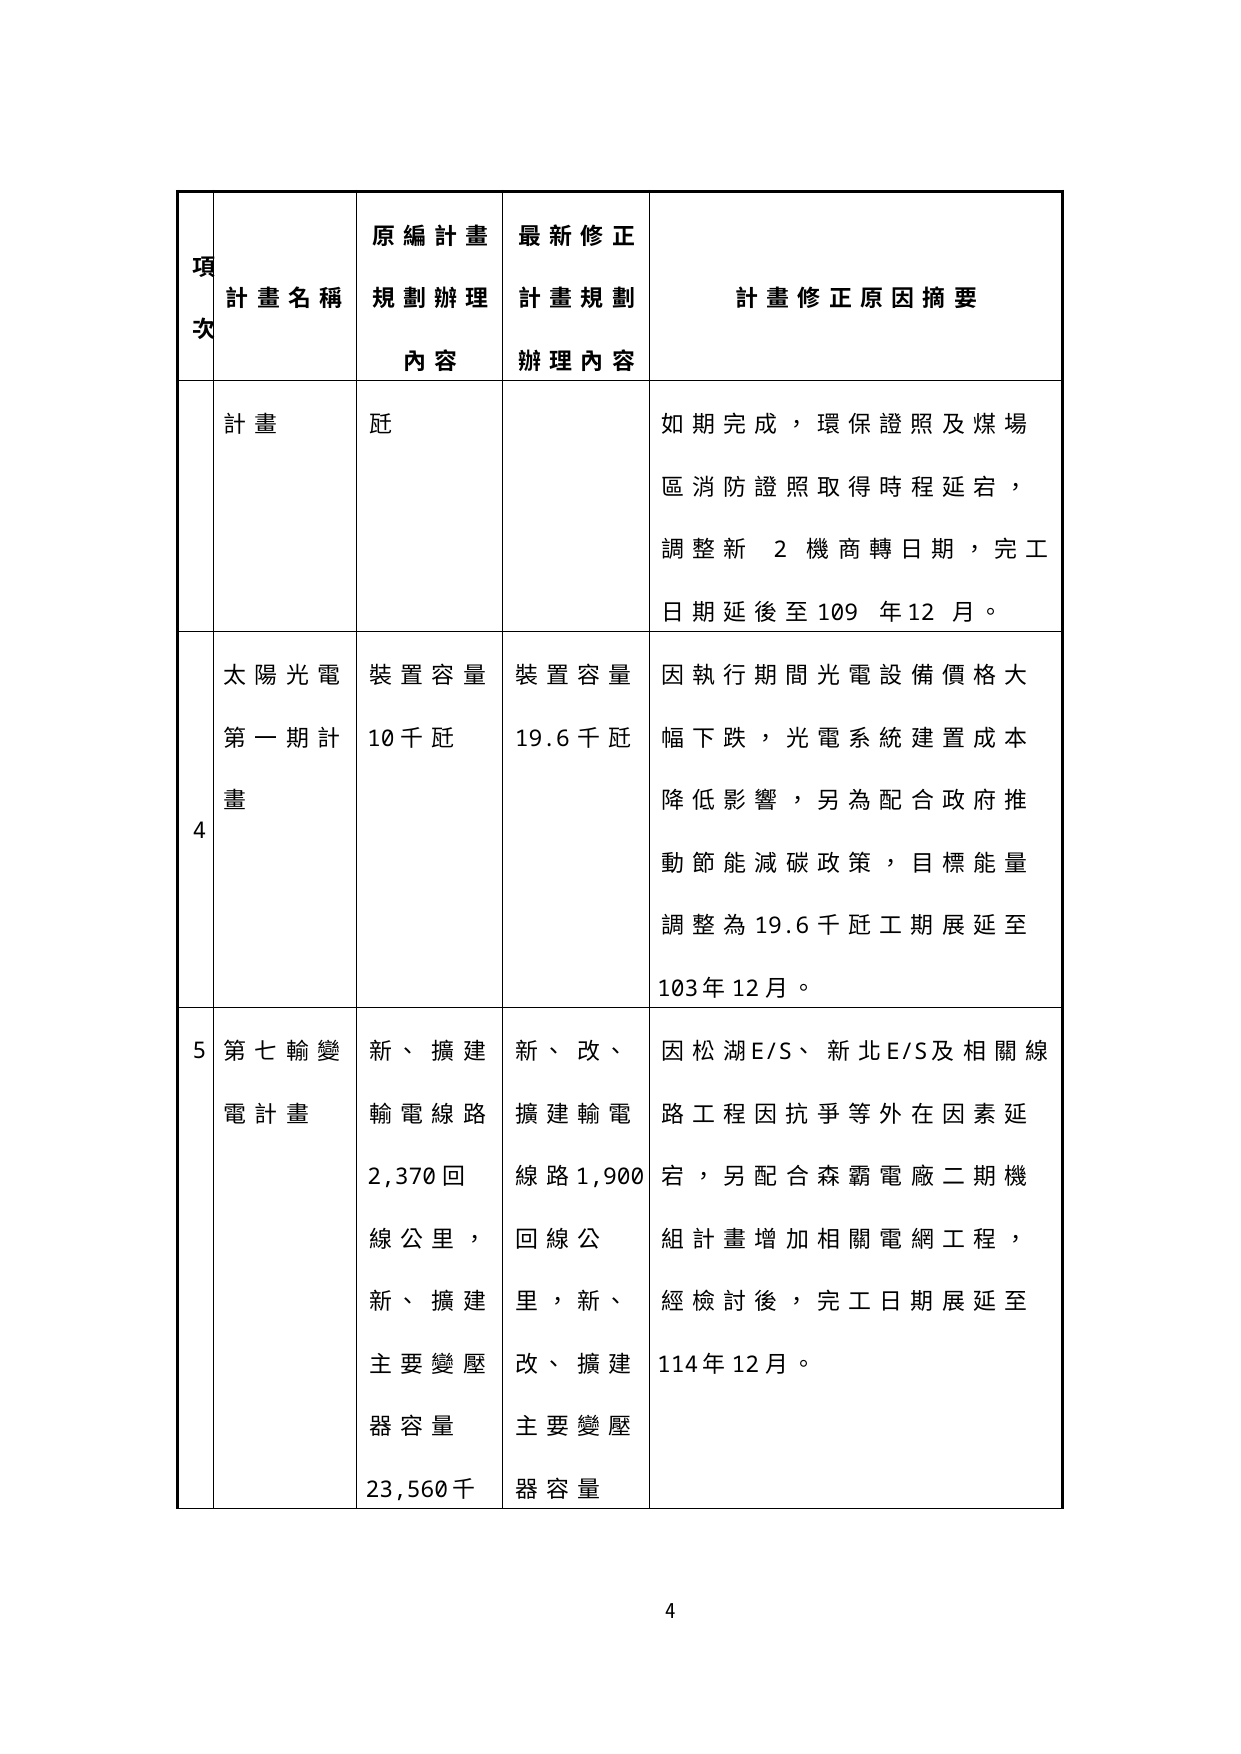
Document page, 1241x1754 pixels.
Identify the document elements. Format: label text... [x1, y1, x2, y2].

table_cell 新、擴建輸電線路2,370回線公里，新、擴建主要變壓器容量23,560千 [357, 1008, 502, 1508]
table_cell 因執行期間光電設備價格大幅下跌，光電系統建置成本降低影響，另為配合政府推動節能減碳政策，目標能量調整為19.6千瓩工期展延至103年12月。 [650, 632, 1061, 1007]
table_header 項次 [179, 193, 213, 380]
table_cell 裝置容量10千瓩 [357, 632, 502, 1007]
table_header 最新修正計畫規劃辦理內容 [503, 193, 649, 380]
table_cell 太陽光電第一期計畫 [214, 632, 356, 1007]
table_cell 因松湖E/S、新北E/S及相關線路工程因抗爭等外在因素延宕，另配合森霸電廠二期機組計畫增加相關電網工程，經檢討後，完工日期展延至114年12月。 [650, 1008, 1061, 1508]
table_cell 如期完成，環保證照及煤場區消防證照取得時程延宕，調整新 2 機商轉日期，完工日期延後至109 年12 月。 [650, 381, 1061, 631]
table_cell [179, 381, 213, 631]
table_cell 第七輸變電計畫 [214, 1008, 356, 1508]
table_header 計畫名稱 [214, 193, 356, 380]
table_cell [503, 381, 649, 631]
table_cell 瓩 [357, 381, 502, 631]
table_cell 5 [179, 1008, 213, 1508]
table_header 原編計畫規劃辦理內容 [357, 193, 502, 380]
table_cell 4 [179, 632, 213, 1007]
table_header 計畫修正原因摘要 [650, 193, 1061, 380]
table_cell 計畫 [214, 381, 356, 631]
table_cell 新、改、擴建輸電線路1,900回線公里，新、改、擴建主要變壓器容量 [503, 1008, 649, 1508]
table_cell 裝置容量19.6千瓩 [503, 632, 649, 1007]
